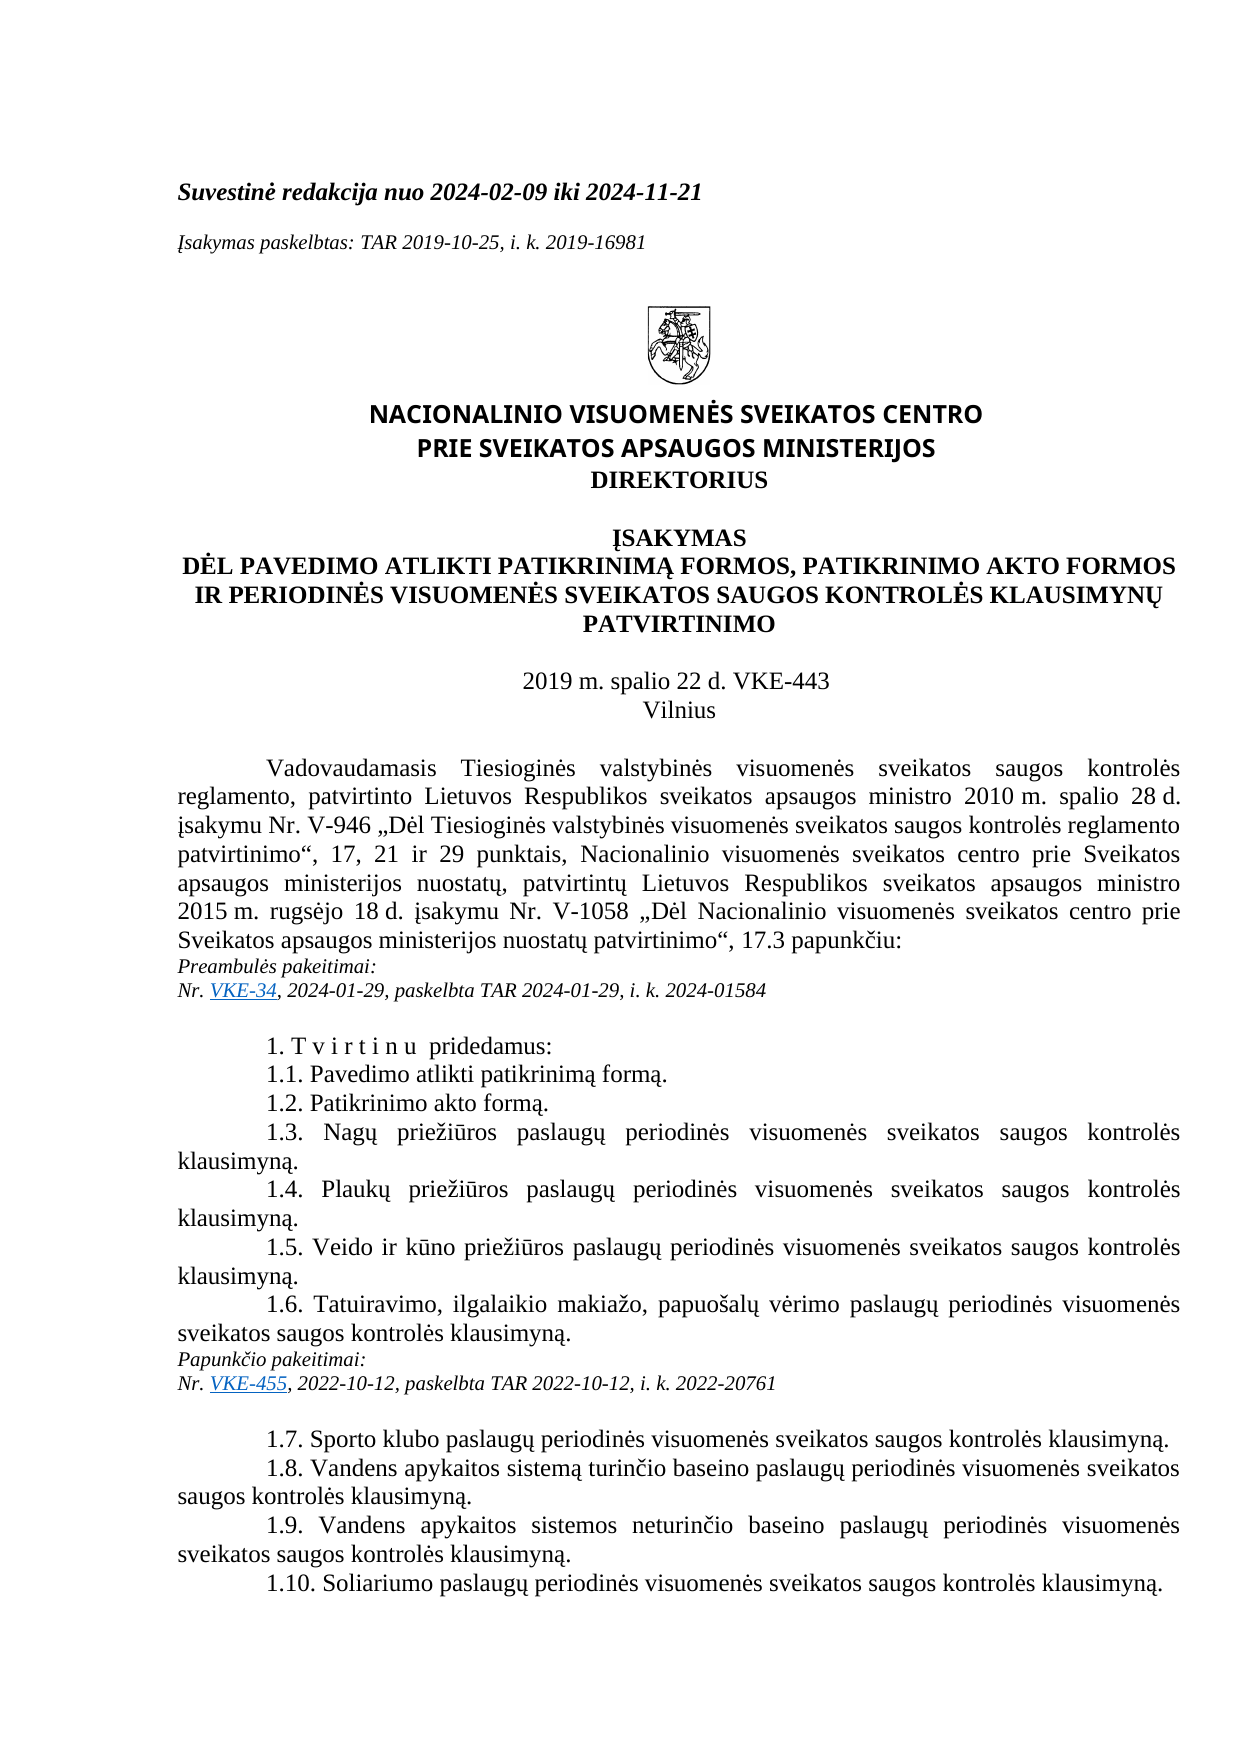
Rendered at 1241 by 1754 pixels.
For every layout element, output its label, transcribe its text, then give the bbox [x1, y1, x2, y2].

text 1.9. Vandens apykaitos sistemos neturinčio baseino paslaugų periodinės visuomenės sveikatos saugos kontrolės klausimyną. [177, 1510, 1181, 1568]
text Preambulės pakeitimai: [177, 954, 1181, 978]
text 1.1. Pavedimo atlikti patikrinimą formą. [177, 1059, 1181, 1088]
text NACIONALINIO VISUOMENĖS SVEIKATOS CENTRO [177, 397, 1181, 431]
text Nr. VKE-455, 2022-10-12, paskelbta TAR 2022-10-12, i. k. 2022-20761 [177, 1371, 1181, 1395]
text 1.2. Patikrinimo akto formą. [177, 1088, 1181, 1117]
text Įsakymas paskelbtas: TAR 2019-10-25, i. k. 2019-16981 [177, 230, 1181, 254]
text 1.4. Plaukų priežiūros paslaugų periodinės visuomenės sveikatos saugos kontrolės klausimyną. [177, 1174, 1181, 1232]
text 1.10. Soliariumo paslaugų periodinės visuomenės sveikatos saugos kontrolės klausimyną. [177, 1568, 1181, 1596]
text 1. T v i r t i n u pridedamus: [177, 1031, 1181, 1059]
text Vilnius [177, 695, 1181, 724]
text Vadovaudamasis Tiesioginės valstybinės visuomenės sveikatos saugos kontrolės reglamento, patvirtinto Lietuvos Respublikos sveikatos apsaugos ministro 2010 m. spalio 28 d. įsakymu Nr. V-946 „Dėl Tiesioginės valstybinės visuomenės sveikatos saugos kontrolės reglamento patvirtinimo“, 17, 21 ir 29 punktais, Nacionalinio visuomenės sveikatos centro prie Sveikatos apsaugos ministerijos nuostatų, patvirtintų Lietuvos Respublikos sveikatos apsaugos ministro 2015 m. rugsėjo 18 d. įsakymu Nr. V-1058 „Dėl Nacionalinio visuomenės sveikatos centro prie Sveikatos apsaugos ministerijos nuostatų patvirtinimo“, 17.3 papunkčiu: [177, 753, 1181, 954]
text 1.5. Veido ir kūno priežiūros paslaugų periodinės visuomenės sveikatos saugos kontrolės klausimyną. [177, 1232, 1181, 1289]
text 1.7. Sporto klubo paslaugų periodinės visuomenės sveikatos saugos kontrolės klausimyną. [177, 1424, 1181, 1453]
text PRIE SVEIKATOS APSAUGOS MINISTERIJOS [177, 431, 1181, 465]
text DIREKTORIUS [177, 465, 1181, 494]
text 2019 m. spalio 22 d. VKE-443 [177, 666, 1181, 695]
text DĖL PAVEDIMO ATLIKTI PATIKRINIMĄ FORMOS, PATIKRINIMO AKTO FORMOS IR PERIODINĖS VISUOMENĖS SVEIKATOS SAUGOS KONTROLĖS KLAUSIMYNŲ PATVIRTINIMO [177, 551, 1181, 638]
text 1.8. Vandens apykaitos sistemą turinčio baseino paslaugų periodinės visuomenės sveikatos saugos kontrolės klausimyną. [177, 1453, 1181, 1510]
text Suvestinė redakcija nuo 2024-02-09 iki 2024-11-21 [177, 177, 1181, 206]
text Nr. VKE-34, 2024-01-29, paskelbta TAR 2024-01-29, i. k. 2024-01584 [177, 978, 1181, 1002]
text Papunkčio pakeitimai: [177, 1347, 1181, 1371]
text 1.6. Tatuiravimo, ilgalaikio makiažo, papuošalų vėrimo paslaugų periodinės visuomenės sveikatos saugos kontrolės klausimyną. [177, 1289, 1181, 1347]
text 1.3. Nagų priežiūros paslaugų periodinės visuomenės sveikatos saugos kontrolės klausimyną. [177, 1117, 1181, 1174]
text ĮSAKYMAS [177, 523, 1181, 551]
